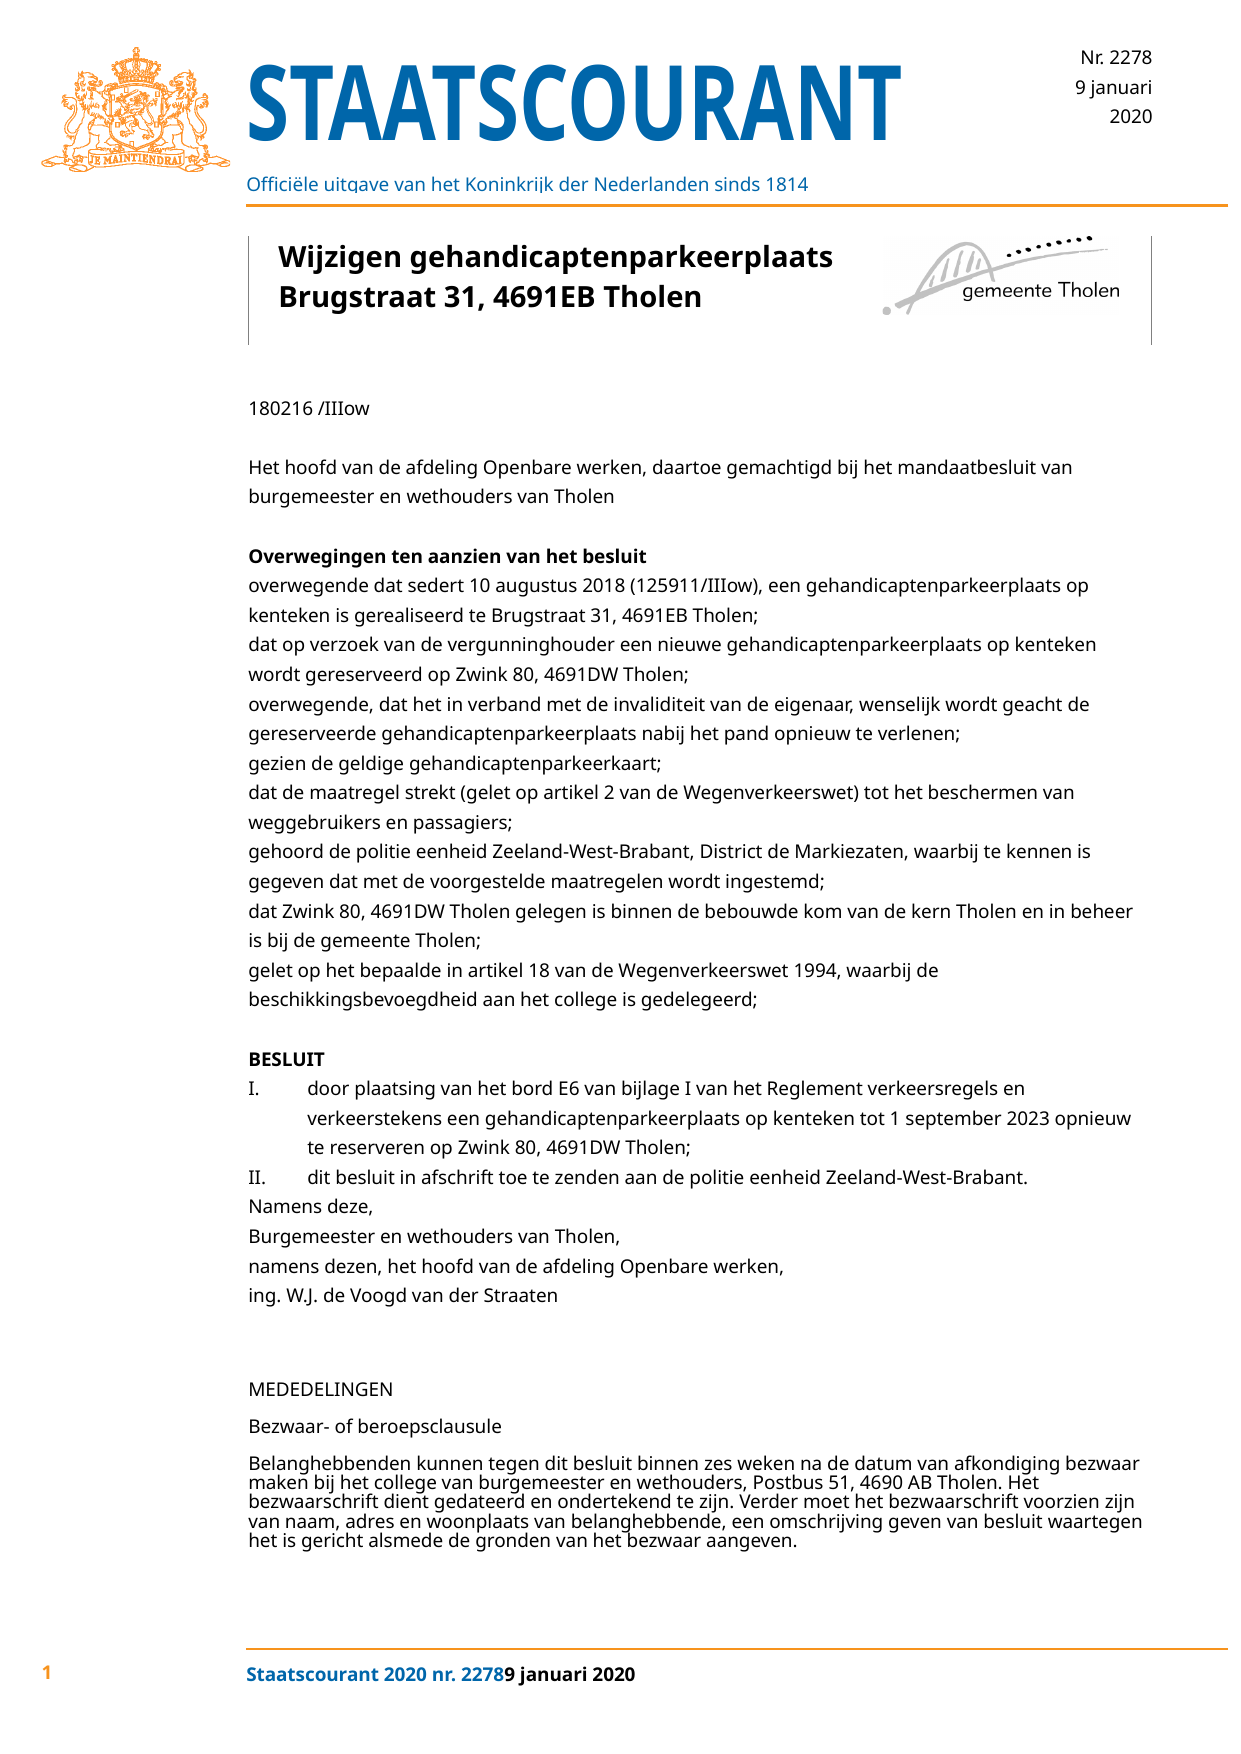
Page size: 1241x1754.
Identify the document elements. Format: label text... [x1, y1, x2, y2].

text Namens deze, [248, 1194, 1152, 1219]
text namens dezen, het hoofd van de afdeling Openbare werken, [248, 1253, 1152, 1279]
list door plaatsing van het bord E6 van bijlage I van het Reglement verkeersregels en verkeerstekens een gehandicaptenparkeerplaats op kenteken tot 1 september 2023 opnieuw te reserveren op Zwink 80, 4691DW Tholen; [248, 1075, 1152, 1160]
list dit besluit in afschrift toe te zenden aan de politie eenheid Zeeland-West-Brabant. [248, 1164, 1152, 1190]
text Belanghebbenden kunnen tegen dit besluit binnen zes weken na de datum van afkondiging bezwaar maken bij het college van burgemeester en wethouders, Postbus 51, 4690 AB Tholen. Het bezwaarschrift dient gedateerd en ondertekend te zijn. Verder moet het bezwaarschrift voorzien zijn van naam, adres en woonplaats van belanghebbende, een omschrijving geven van besluit waartegen het is gericht alsmede de gronden van het bezwaar aangeven. [248, 1455, 1152, 1551]
text gehoord de politie eenheid Zeeland-West-Brabant, District de Markiezaten, waarbij te kennen is gegeven dat met de voorgestelde maatregelen wordt ingestemd; [248, 839, 1152, 894]
table_header Wijzigen gehandicaptenparkeerplaats Brugstraat 31, 4691EB Tholen [249, 236, 850, 345]
text overwegende, dat het in verband met de invaliditeit van de eigenaar, wenselijk wordt geacht de gereserveerde gehandicaptenparkeerplaats nabij het pand opnieuw te verlenen; [248, 691, 1152, 746]
text gezien de geldige gehandicaptenparkeerkaart; [248, 750, 1152, 776]
text Burgemeester en wethouders van Tholen, [248, 1223, 1152, 1249]
table_header [850, 236, 1151, 345]
text dat Zwink 80, 4691DW Tholen gelegen is binnen de bebouwde kom van de kern Tholen en in beheer is bij de gemeente Tholen; [248, 898, 1152, 953]
text Bezwaar- of beroepsclausule [248, 1418, 1152, 1437]
text ing. W.J. de Voogd van der Straaten [248, 1282, 1152, 1308]
picture [882, 236, 1119, 315]
text BESLUIT [248, 1046, 1152, 1072]
text 180216 /IIIow [248, 395, 1152, 421]
text Het hoofd van de afdeling Openbare werken, daartoe gemachtigd bij het mandaatbesluit van burgemeester en wethouders van Tholen [248, 454, 1152, 509]
picture [41, 47, 231, 172]
text dat de maatregel strekt (gelet op artikel 2 van de Wegenverkeerswet) tot het beschermen van weggebruikers en passagiers; [248, 779, 1152, 835]
text Overwegingen ten aanzien van het besluit [248, 543, 1152, 569]
text overwegende dat sedert 10 augustus 2018 (125911/IIIow), een gehandicaptenparkeerplaats op kenteken is gerealiseerd te Brugstraat 31, 4691EB Tholen; [248, 572, 1152, 628]
text MEDEDELINGEN [248, 1381, 1152, 1400]
text gelet op het bepaalde in artikel 18 van de Wegenverkeerswet 1994, waarbij de beschikkingsbevoegdheid aan het college is gedelegeerd; [248, 957, 1152, 1012]
text dat op verzoek van de vergunninghouder een nieuwe gehandicaptenparkeerplaats op kenteken wordt gereserveerd op Zwink 80, 4691DW Tholen; [248, 632, 1152, 687]
